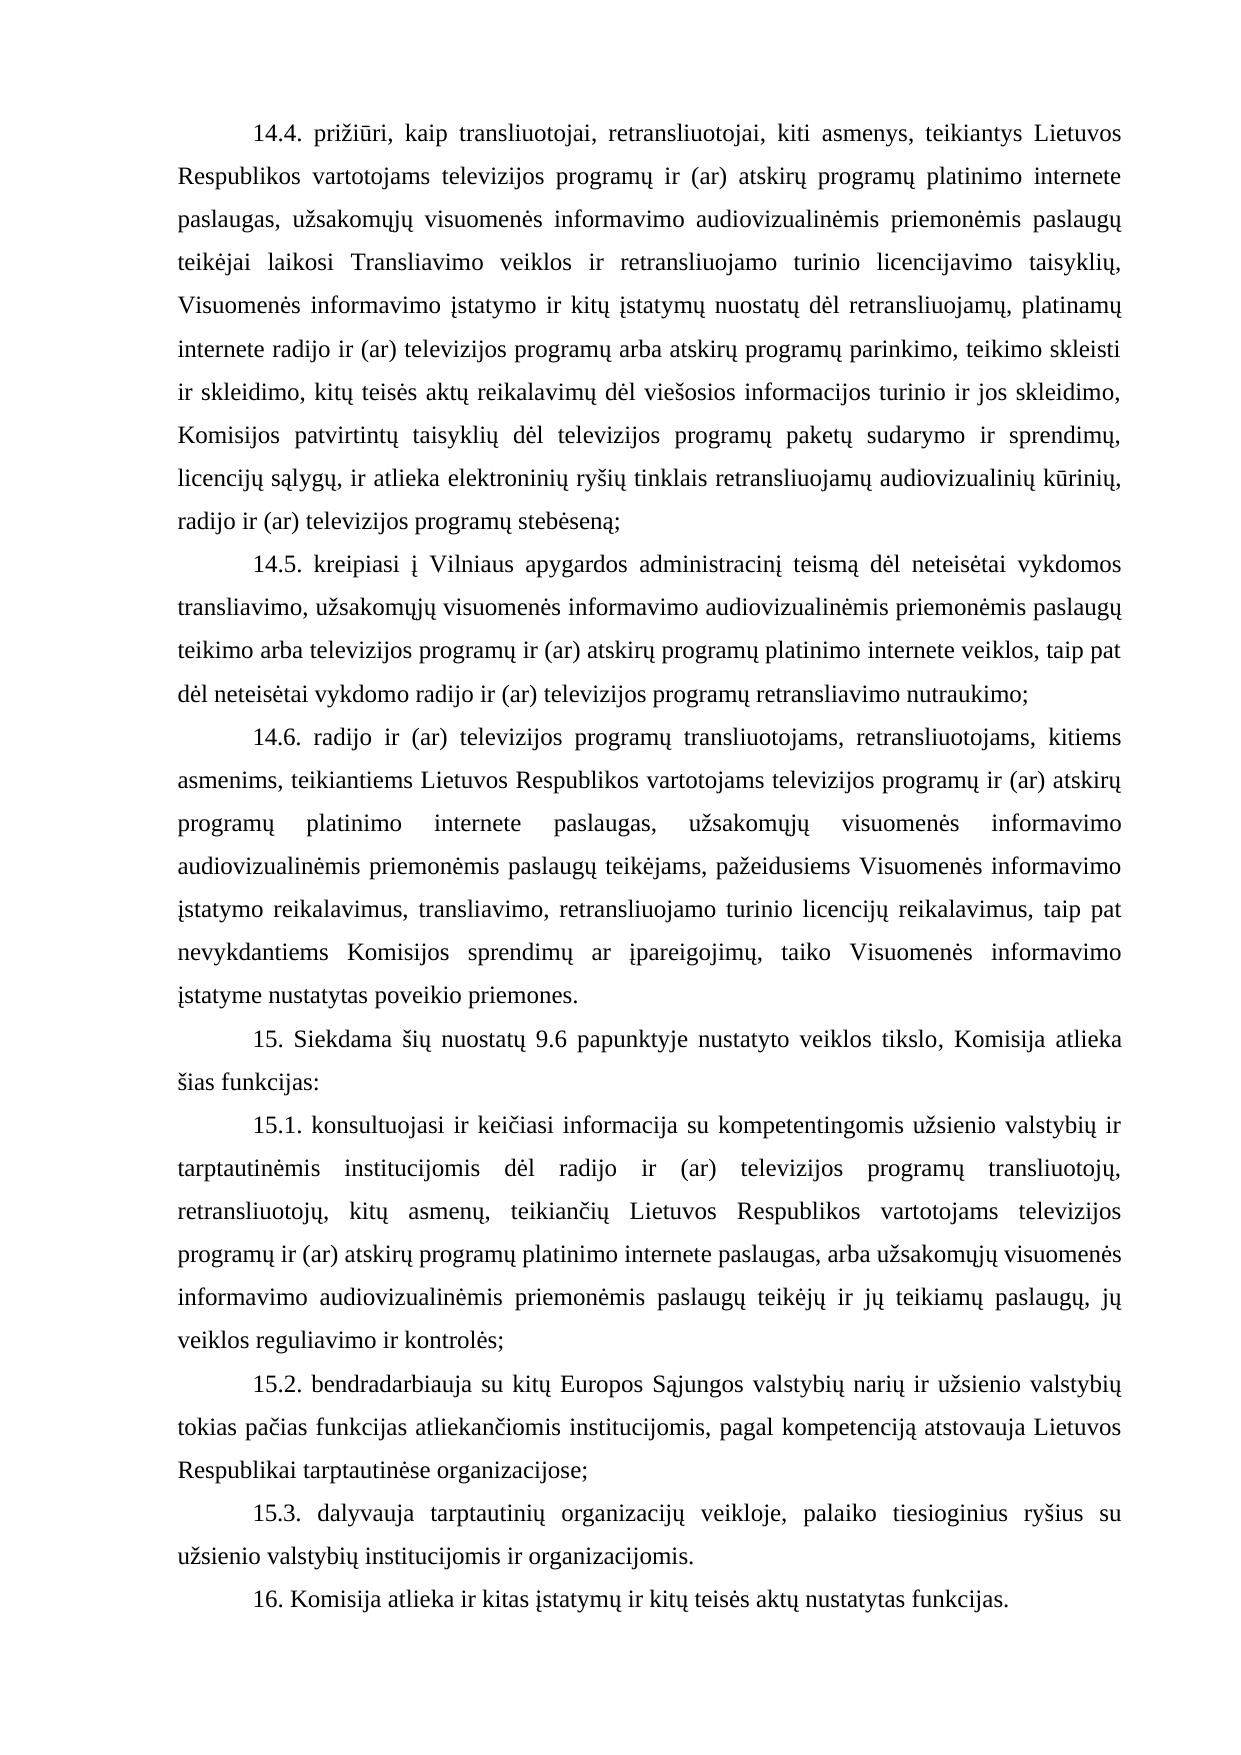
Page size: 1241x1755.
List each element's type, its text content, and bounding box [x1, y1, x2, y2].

text 14.4. prižiūri, kaip transliuotojai, retransliuotojai, kiti asmenys, teikiantys Lietuvos Respublikos vartotojams televizijos programų ir (ar) atskirų programų platinimo internete paslaugas, užsakomųjų visuomenės informavimo audiovizualinėmis priemonėmis paslaugų teikėjai laikosi Transliavimo veiklos ir retransliuojamo turinio licencijavimo taisyklių, Visuomenės informavimo įstatymo ir kitų įstatymų nuostatų dėl retransliuojamų, platinamų internete radijo ir (ar) televizijos programų arba atskirų programų parinkimo, teikimo skleisti ir skleidimo, kitų teisės aktų reikalavimų dėl viešosios informacijos turinio ir jos skleidimo, Komisijos patvirtintų taisyklių dėl televizijos programų paketų sudarymo ir sprendimų, licencijų sąlygų, ir atlieka elektroninių ryšių tinklais retransliuojamų audiovizualinių kūrinių, radijo ir (ar) televizijos programų stebėseną; [177, 118, 1122, 535]
text 16. Komisija atlieka ir kitas įstatymų ir kitų teisės aktų nustatytas funkcijas. [177, 1584, 1122, 1613]
text 14.6. radijo ir (ar) televizijos programų transliuotojams, retransliuotojams, kitiems asmenims, teikiantiems Lietuvos Respublikos vartotojams televizijos programų ir (ar) atskirų programų platinimo internete paslaugas, užsakomųjų visuomenės informavimo audiovizualinėmis priemonėmis paslaugų teikėjams, pažeidusiems Visuomenės informavimo įstatymo reikalavimus, transliavimo, retransliuojamo turinio licencijų reikalavimus, taip pat nevykdantiems Komisijos sprendimų ar įpareigojimų, taiko Visuomenės informavimo įstatyme nustatytas poveikio priemones. [177, 722, 1122, 1009]
text 15.1. konsultuojasi ir keičiasi informacija su kompetentingomis užsienio valstybių ir tarptautinėmis institucijomis dėl radijo ir (ar) televizijos programų transliuotojų, retransliuotojų, kitų asmenų, teikiančių Lietuvos Respublikos vartotojams televizijos programų ir (ar) atskirų programų platinimo internete paslaugas, arba užsakomųjų visuomenės informavimo audiovizualinėmis priemonėmis paslaugų teikėjų ir jų teikiamų paslaugų, jų veiklos reguliavimo ir kontrolės; [177, 1110, 1122, 1354]
text 15.3. dalyvauja tarptautinių organizacijų veikloje, palaiko tiesioginius ryšius su užsienio valstybių institucijomis ir organizacijomis. [177, 1498, 1122, 1570]
text 15. Siekdama šių nuostatų 9.6 papunktyje nustatyto veiklos tikslo, Komisija atlieka šias funkcijas: [177, 1024, 1122, 1096]
text 14.5. kreipiasi į Vilniaus apygardos administracinį teismą dėl neteisėtai vykdomos transliavimo, užsakomųjų visuomenės informavimo audiovizualinėmis priemonėmis paslaugų teikimo arba televizijos programų ir (ar) atskirų programų platinimo internete veiklos, taip pat dėl neteisėtai vykdomo radijo ir (ar) televizijos programų retransliavimo nutraukimo; [177, 549, 1122, 707]
text 15.2. bendradarbiauja su kitų Europos Sąjungos valstybių narių ir užsienio valstybių tokias pačias funkcijas atliekančiomis institucijomis, pagal kompetenciją atstovauja Lietuvos Respublikai tarptautinėse organizacijose; [177, 1369, 1122, 1484]
